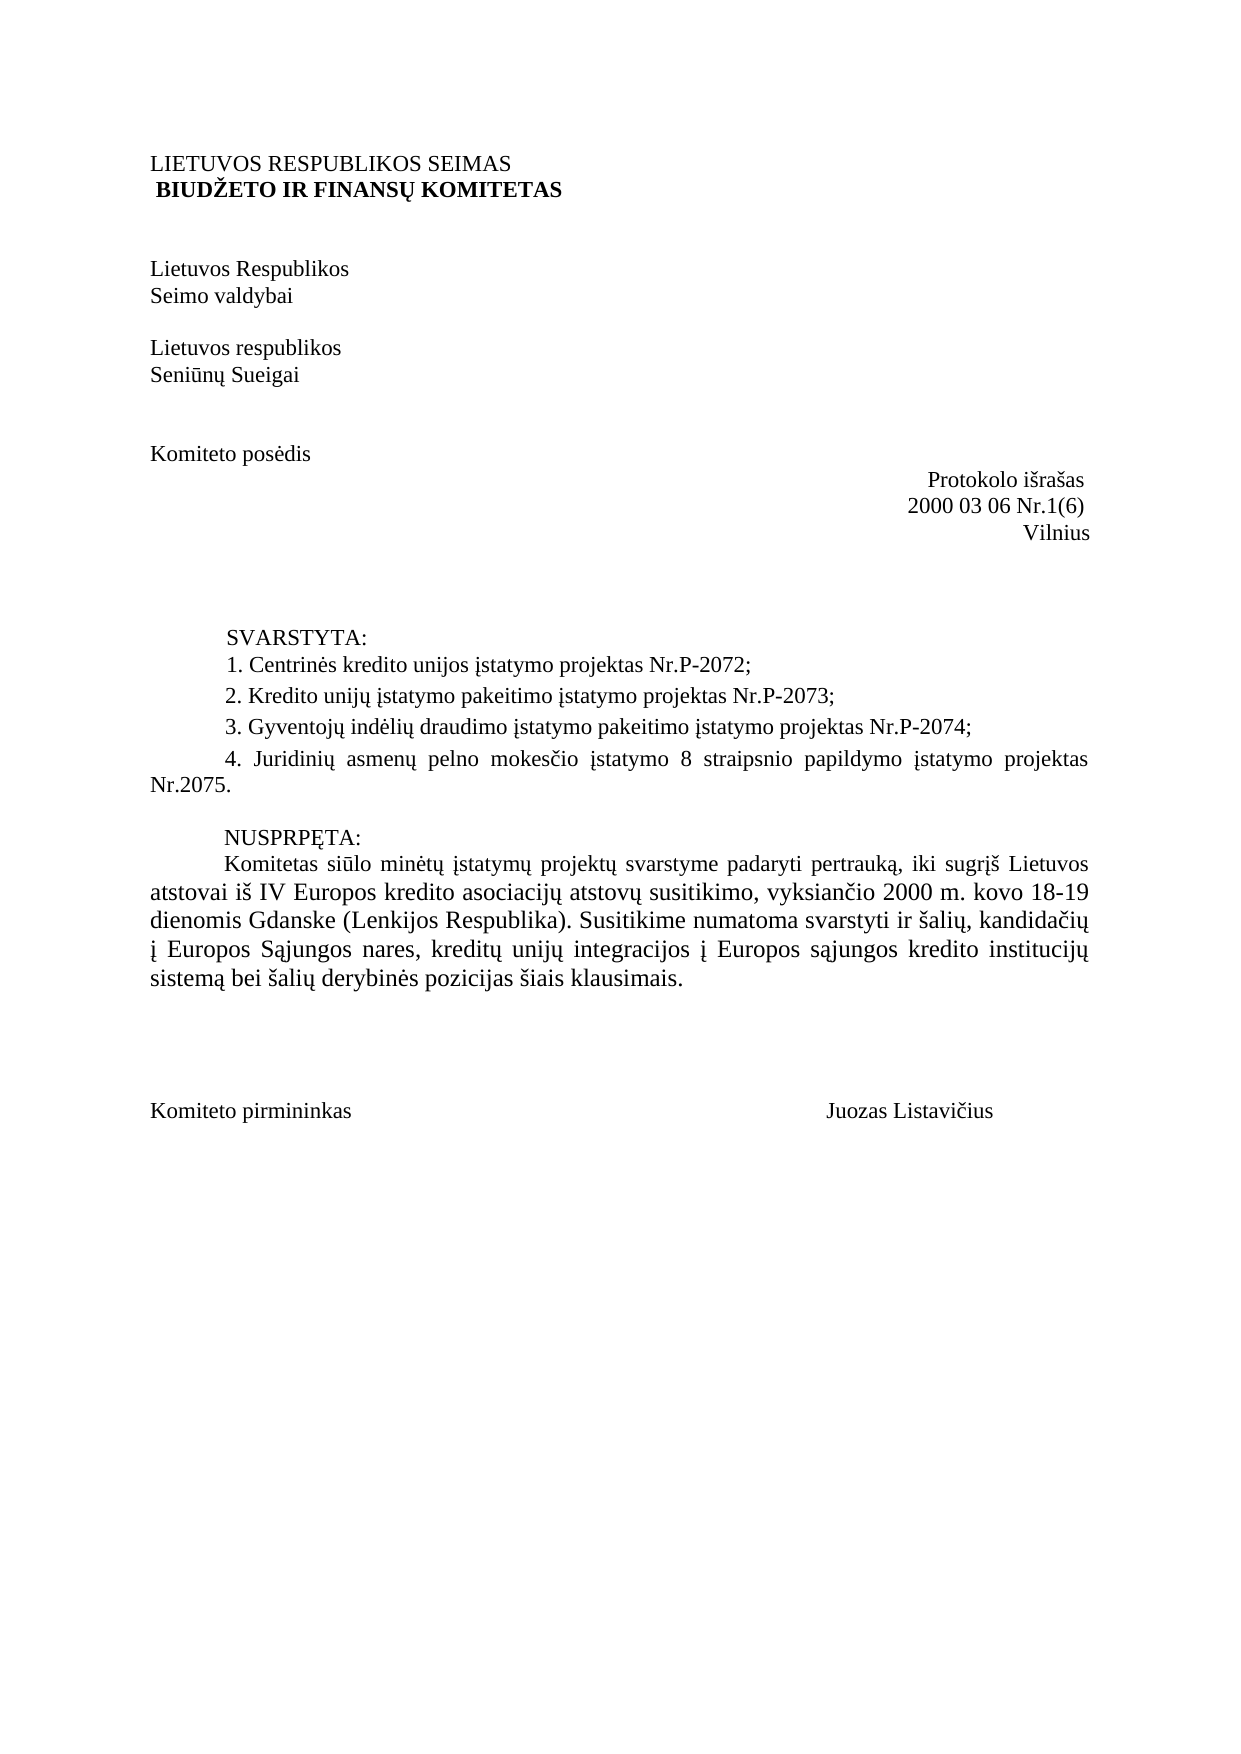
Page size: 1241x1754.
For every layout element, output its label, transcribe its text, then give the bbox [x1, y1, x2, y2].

text Komiteto pirmininkas Juozas Listavičius [150, 1097, 1090, 1123]
text Seimo valdybai [150, 282, 1090, 308]
text LIETUVOS RESPUBLIKOS SEIMAS [150, 150, 1090, 176]
text Lietuvos Respublikos [150, 255, 1090, 282]
text 3. Gyventojų indėlių draudimo įstatymo pakeitimo įstatymo projektas Nr.P-2074; [225, 713, 1090, 740]
text NUSPRPĘTA: [224, 824, 1090, 850]
text 4. Juridinių asmenų pelno mokesčio įstatymo 8 straipsnio papildymo įstatymo projektas Nr.2075. [150, 745, 1090, 797]
text Komiteto posėdis [150, 440, 1090, 466]
text 1. Centrinės kredito unijos įstatymo projektas Nr.P-2072; [226, 651, 1090, 677]
text Lietuvos respublikos [150, 334, 1090, 361]
text Protokolo išrašas [150, 466, 1090, 493]
text 2000 03 06 Nr.1(6) [150, 493, 1090, 519]
text Seniūnų Sueigai [150, 361, 1090, 387]
text SVARSTYTA: [226, 624, 1090, 651]
text 2. Kredito unijų įstatymo pakeitimo įstatymo projektas Nr.P-2073; [225, 682, 1090, 708]
text Komitetas siūlo minėtų įstatymų projektų svarstyme padaryti pertrauką, iki sugrįš Lietuvos atstovai iš IV Europos kredito asociacijų atstovų susitikimo, vyksiančio 2000 m. kovo 18-19 dienomis Gdanske (Lenkijos Respublika). Susitikime numatoma svarstyti ir šalių, kandidačių į Europos Sąjungos nares, kreditų unijų integracijos į Europos sąjungos kredito institucijų sistemą bei šalių derybinės pozicijas šiais klausimais. [150, 850, 1090, 992]
text Vilnius [150, 519, 1090, 545]
subtitle BIUDŽETO IR FINANSŲ KOMITETAS [150, 176, 1090, 203]
